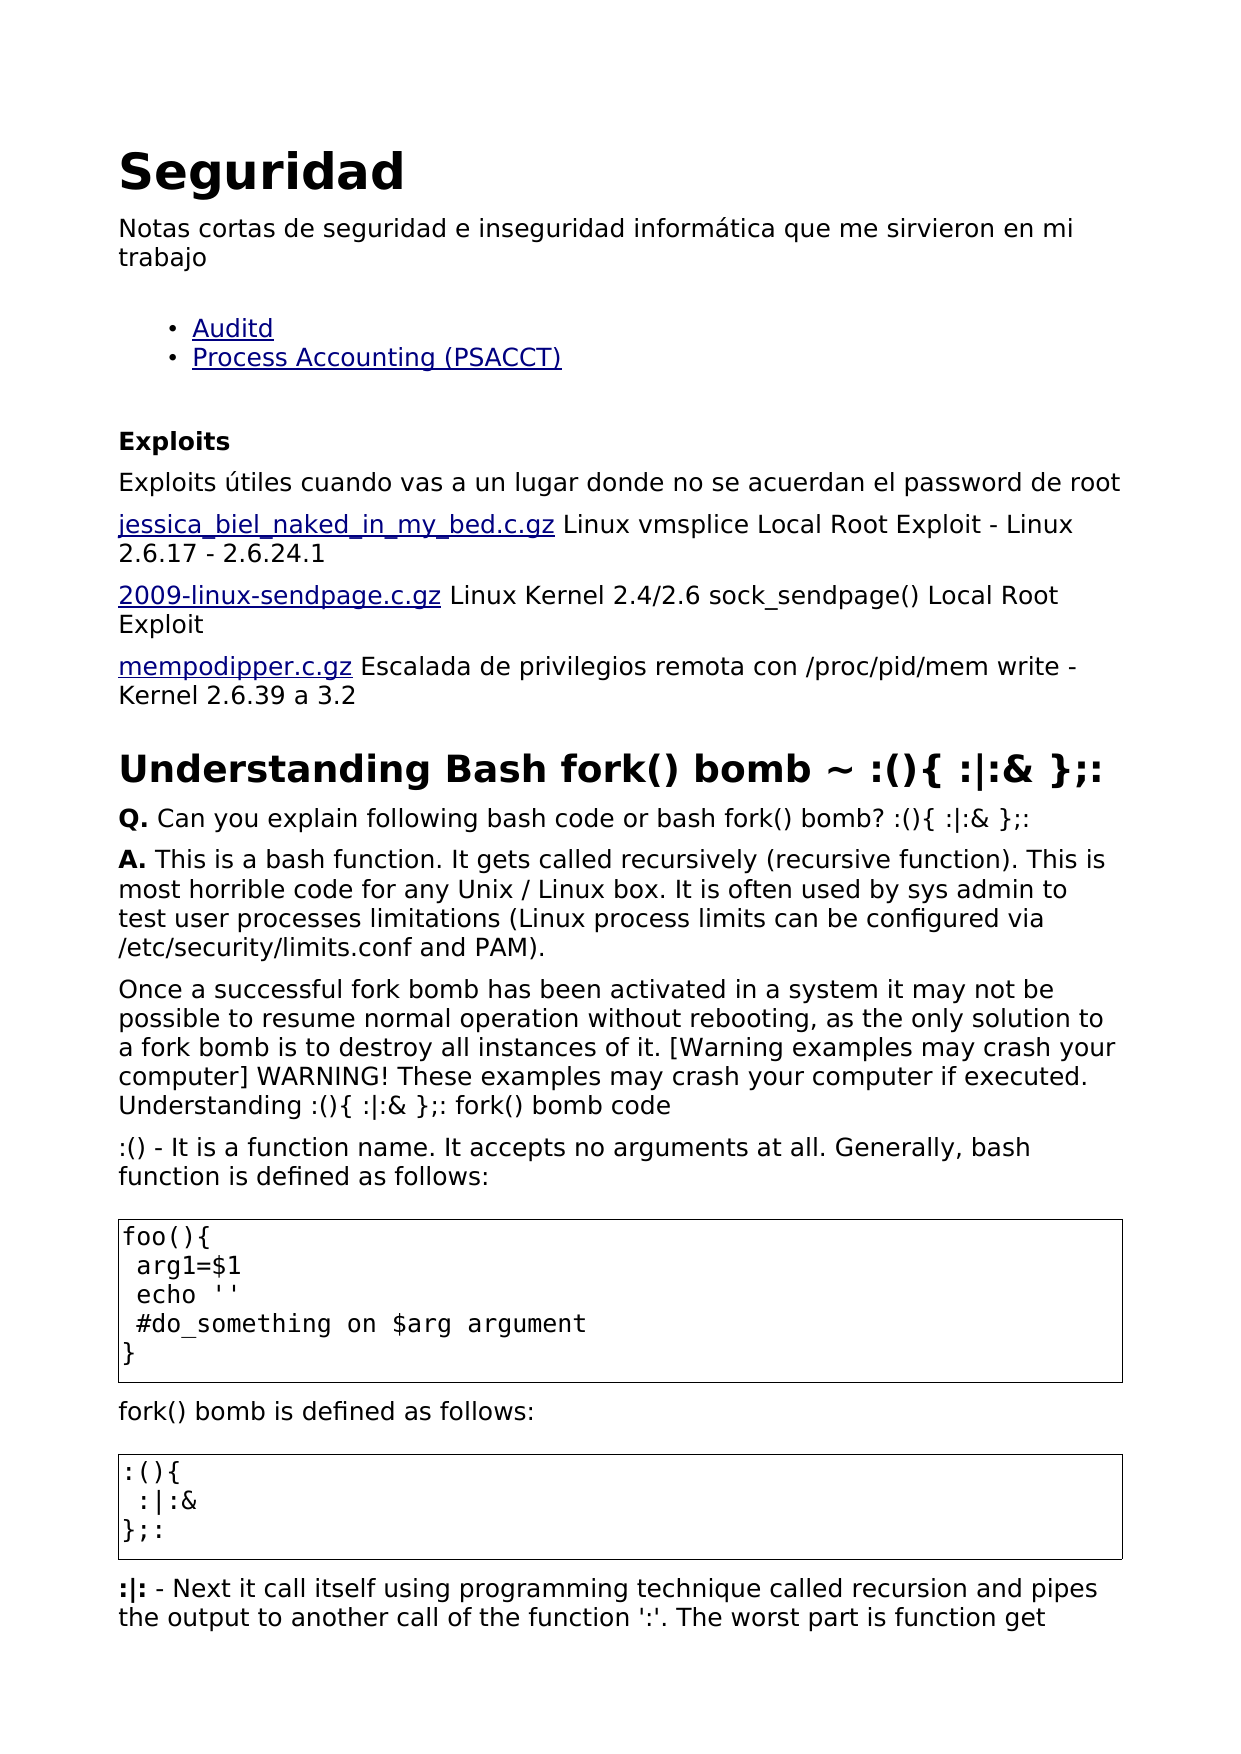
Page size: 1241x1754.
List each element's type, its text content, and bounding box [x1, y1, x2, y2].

subtitle Exploits [118, 427, 1122, 456]
text 2009-linux-sendpage.c.gz Linux Kernel 2.4/2.6 sock_sendpage() Local Root Exploit [118, 581, 1122, 639]
subtitle Seguridad [118, 143, 1122, 201]
list Process Accounting (PSACCT) [177, 343, 1122, 372]
table_header :(){ :|:& };: [119, 1455, 1122, 1559]
text Q. Can you explain following bash code or bash fork() bomb? :(){ :|:& };: [118, 804, 1122, 833]
text fork() bomb is defined as follows: [118, 1397, 1122, 1426]
text :() - It is a function name. It accepts no arguments at all. Generally, bash function is defined as follows: [118, 1133, 1122, 1191]
text Once a successful fork bomb has been activated in a system it may not be possible to resume normal operation without rebooting, as the only solution to a fork bomb is to destroy all instances of it. [Warning examples may crash your computer] WARNING! These examples may crash your computer if executed. Understanding :(){ :|:& };: fork() bomb code [118, 975, 1122, 1121]
list Auditd [177, 314, 1122, 343]
text Exploits útiles cuando vas a un lugar donde no se acuerdan el password de root [118, 469, 1122, 498]
text :|: - Next it call itself using programming technique called recursion and pipes the output to another call of the function ':'. The worst part is function get [118, 1574, 1122, 1632]
text Notas cortas de seguridad e inseguridad informática que me sirvieron en mi trabajo [118, 214, 1122, 272]
text jessica_biel_naked_in_my_bed.c.gz Linux vmsplice Local Root Exploit - Linux 2.6.17 - 2.6.24.1 [118, 510, 1122, 569]
text mempodipper.c.gz Escalada de privilegios remota con /proc/pid/mem write - Kernel 2.6.39 a 3.2 [118, 652, 1122, 710]
subtitle Understanding Bash fork() bomb ~ :(){ :|:& };: [118, 748, 1122, 791]
table_header foo(){ arg1=$1 echo '' #do_something on $arg argument } [119, 1220, 1122, 1382]
text A. This is a bash function. It gets called recursively (recursive function). This is most horrible code for any Unix / Linux box. It is often used by sys admin to test user processes limitations (Linux process limits can be configured via /etc/security/limits.conf and PAM). [118, 846, 1122, 962]
